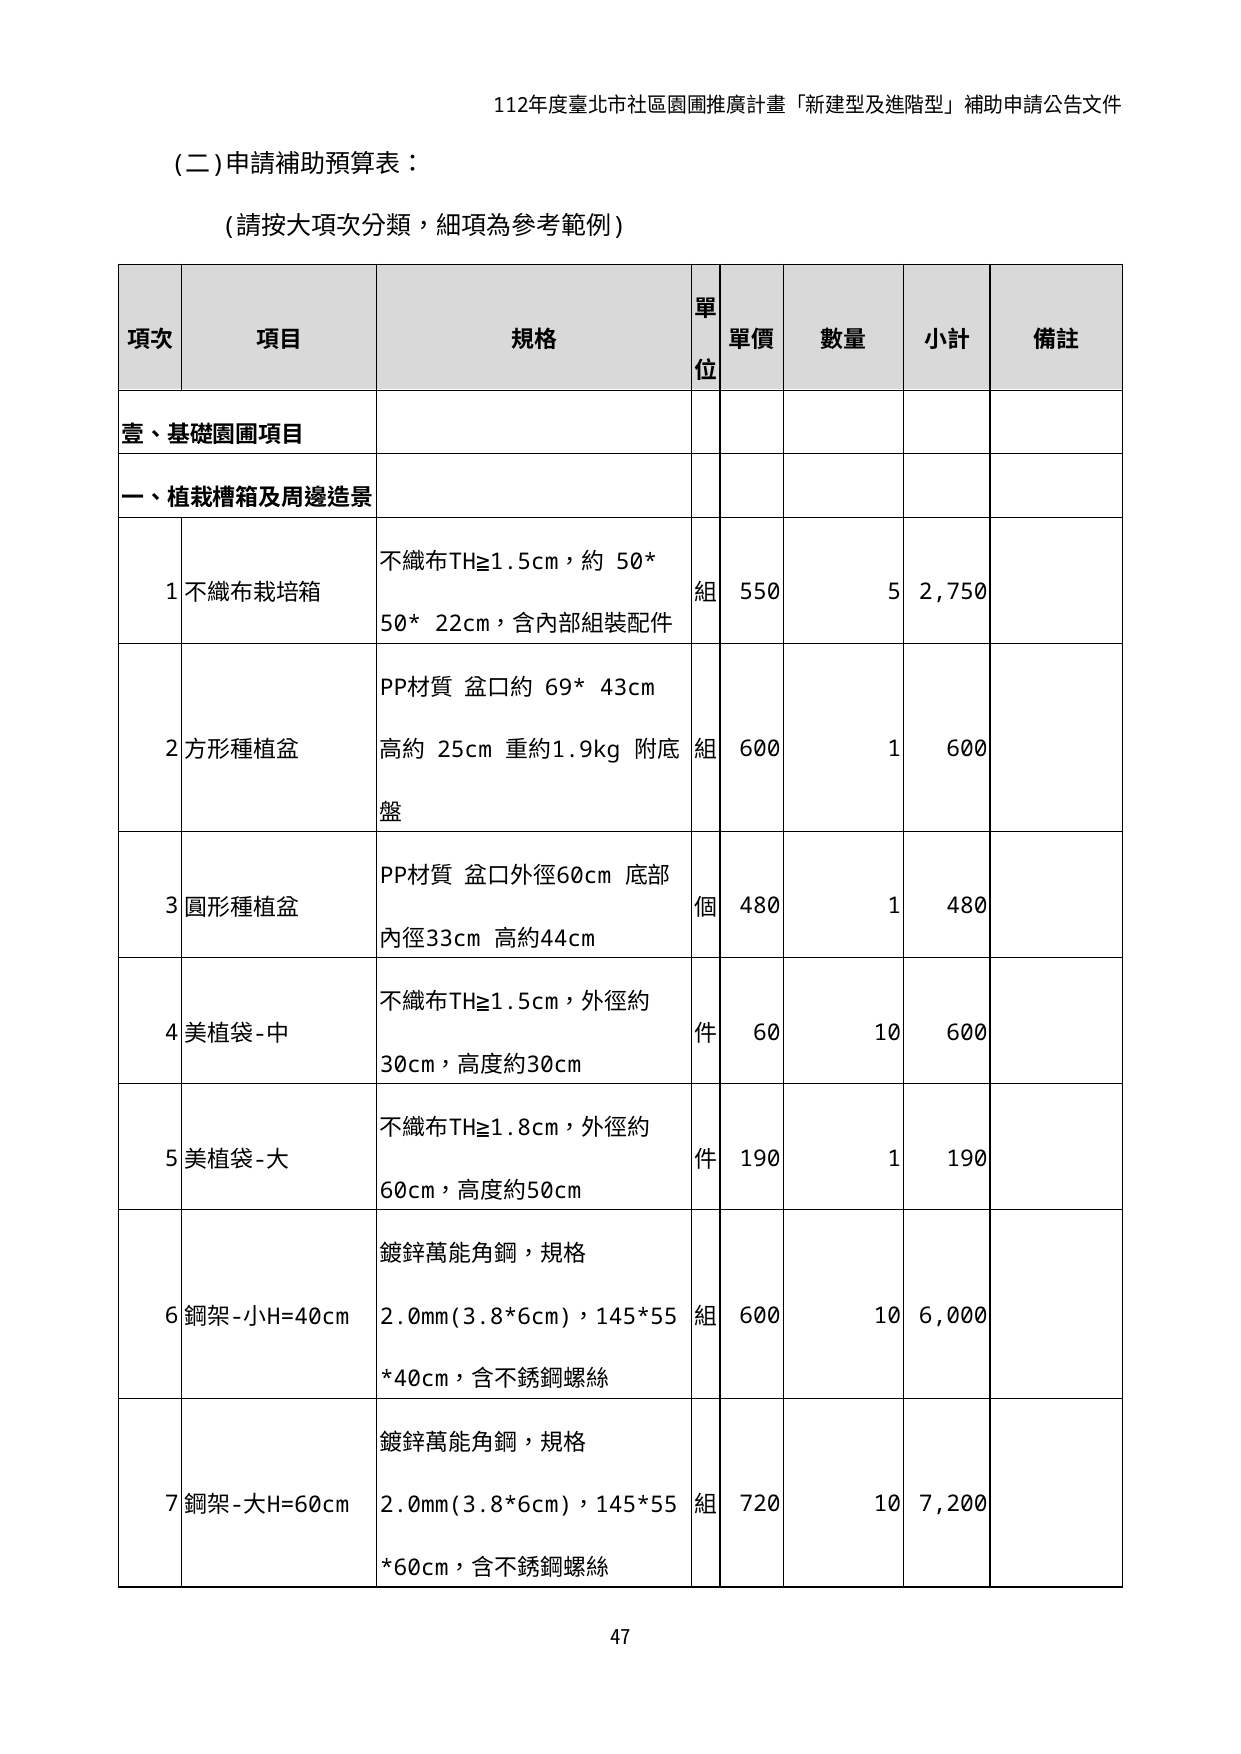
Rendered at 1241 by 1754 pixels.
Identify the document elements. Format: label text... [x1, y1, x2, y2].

table_cell 7 [119, 1399, 181, 1586]
table_cell 圓形種植盆 [182, 832, 376, 957]
table_cell 480 [721, 832, 783, 957]
table_cell [692, 454, 719, 517]
table_cell 不織布TH≧1.8cm，外徑約60cm，高度約50cm [377, 1084, 691, 1209]
table_cell [991, 1399, 1122, 1586]
table_cell 組 [692, 1399, 719, 1586]
table_cell 不織布TH≧1.5cm，外徑約30cm，高度約30cm [377, 958, 691, 1083]
table_header 備註 [991, 265, 1122, 389]
table_cell 190 [904, 1084, 989, 1209]
table_cell 600 [904, 958, 989, 1083]
table_cell 件 [692, 1084, 719, 1209]
table_cell [991, 644, 1122, 831]
table_cell 10 [784, 1399, 903, 1586]
table_cell 10 [784, 1210, 903, 1398]
table_cell 480 [904, 832, 989, 957]
table_cell 2 [119, 644, 181, 831]
table_cell 1 [784, 644, 903, 831]
table_cell 美植袋-中 [182, 958, 376, 1083]
table_cell [991, 1210, 1122, 1398]
table_cell 190 [721, 1084, 783, 1209]
table_cell [991, 1084, 1122, 1209]
table_cell [991, 391, 1122, 453]
table_cell 3 [119, 832, 181, 957]
table_cell 5 [119, 1084, 181, 1209]
table_cell 件 [692, 958, 719, 1083]
table_cell 600 [721, 1210, 783, 1398]
table_cell [904, 454, 989, 517]
table_cell [721, 391, 783, 453]
table_cell [784, 454, 903, 517]
table_cell 550 [721, 518, 783, 643]
table_cell 組 [692, 518, 719, 643]
table_header 單價 [721, 265, 783, 389]
table_cell [692, 391, 719, 453]
table_cell 6,000 [904, 1210, 989, 1398]
table_cell 1 [784, 832, 903, 957]
table_cell PP材質 盆口外徑60cm 底部內徑33cm 高約44cm [377, 832, 691, 957]
table_cell PP材質 盆口約 69* 43cm 高約 25cm 重約1.9kg 附底盤 [377, 644, 691, 831]
table_header 小計 [904, 265, 989, 389]
table_cell 7,200 [904, 1399, 989, 1586]
table_cell [991, 958, 1122, 1083]
table_header 項目 [182, 265, 376, 389]
table_cell 方形種植盆 [182, 644, 376, 831]
table_cell 不織布栽培箱 [182, 518, 376, 643]
table_cell 鋼架-大H=60cm [182, 1399, 376, 1586]
table_cell 1 [784, 1084, 903, 1209]
table_cell [377, 391, 691, 453]
table_cell 鋼架-小H=40cm [182, 1210, 376, 1398]
table_cell 一、植栽槽箱及周邊造景 [119, 454, 376, 517]
table_cell 600 [904, 644, 989, 831]
table_cell 5 [784, 518, 903, 643]
table_cell [377, 454, 691, 517]
table_cell 鍍鋅萬能角鋼，規格2.0mm(3.8*6cm)，145*55*60cm，含不銹鋼螺絲 [377, 1399, 691, 1586]
table_cell 2,750 [904, 518, 989, 643]
table_cell 1 [119, 518, 181, 643]
table_cell [721, 454, 783, 517]
table_cell 組 [692, 1210, 719, 1398]
table_cell [991, 518, 1122, 643]
table_cell 720 [721, 1399, 783, 1586]
text (二)申請補助預算表： [171, 120, 1122, 182]
table_cell 60 [721, 958, 783, 1083]
table_header 數量 [784, 265, 903, 389]
table_cell 組 [692, 644, 719, 831]
table_cell 600 [721, 644, 783, 831]
table_cell 6 [119, 1210, 181, 1398]
table_cell [991, 832, 1122, 957]
table_cell [784, 391, 903, 453]
table_cell 10 [784, 958, 903, 1083]
table_cell 個 [692, 832, 719, 957]
table_header 規格 [377, 265, 691, 389]
table_cell 鍍鋅萬能角鋼，規格2.0mm(3.8*6cm)，145*55*40cm，含不銹鋼螺絲 [377, 1210, 691, 1398]
table_cell 壹、基礎園圃項目 [119, 391, 376, 453]
table_cell 4 [119, 958, 181, 1083]
table_cell [991, 454, 1122, 517]
text (請按大項次分類，細項為參考範例) [221, 182, 1122, 245]
table_cell [904, 391, 989, 453]
table_cell 不織布TH≧1.5cm，約 50* 50* 22cm，含內部組裝配件 [377, 518, 691, 643]
table_cell 美植袋-大 [182, 1084, 376, 1209]
table_header 項次 [119, 265, 181, 389]
table_header 單位 [692, 265, 719, 389]
